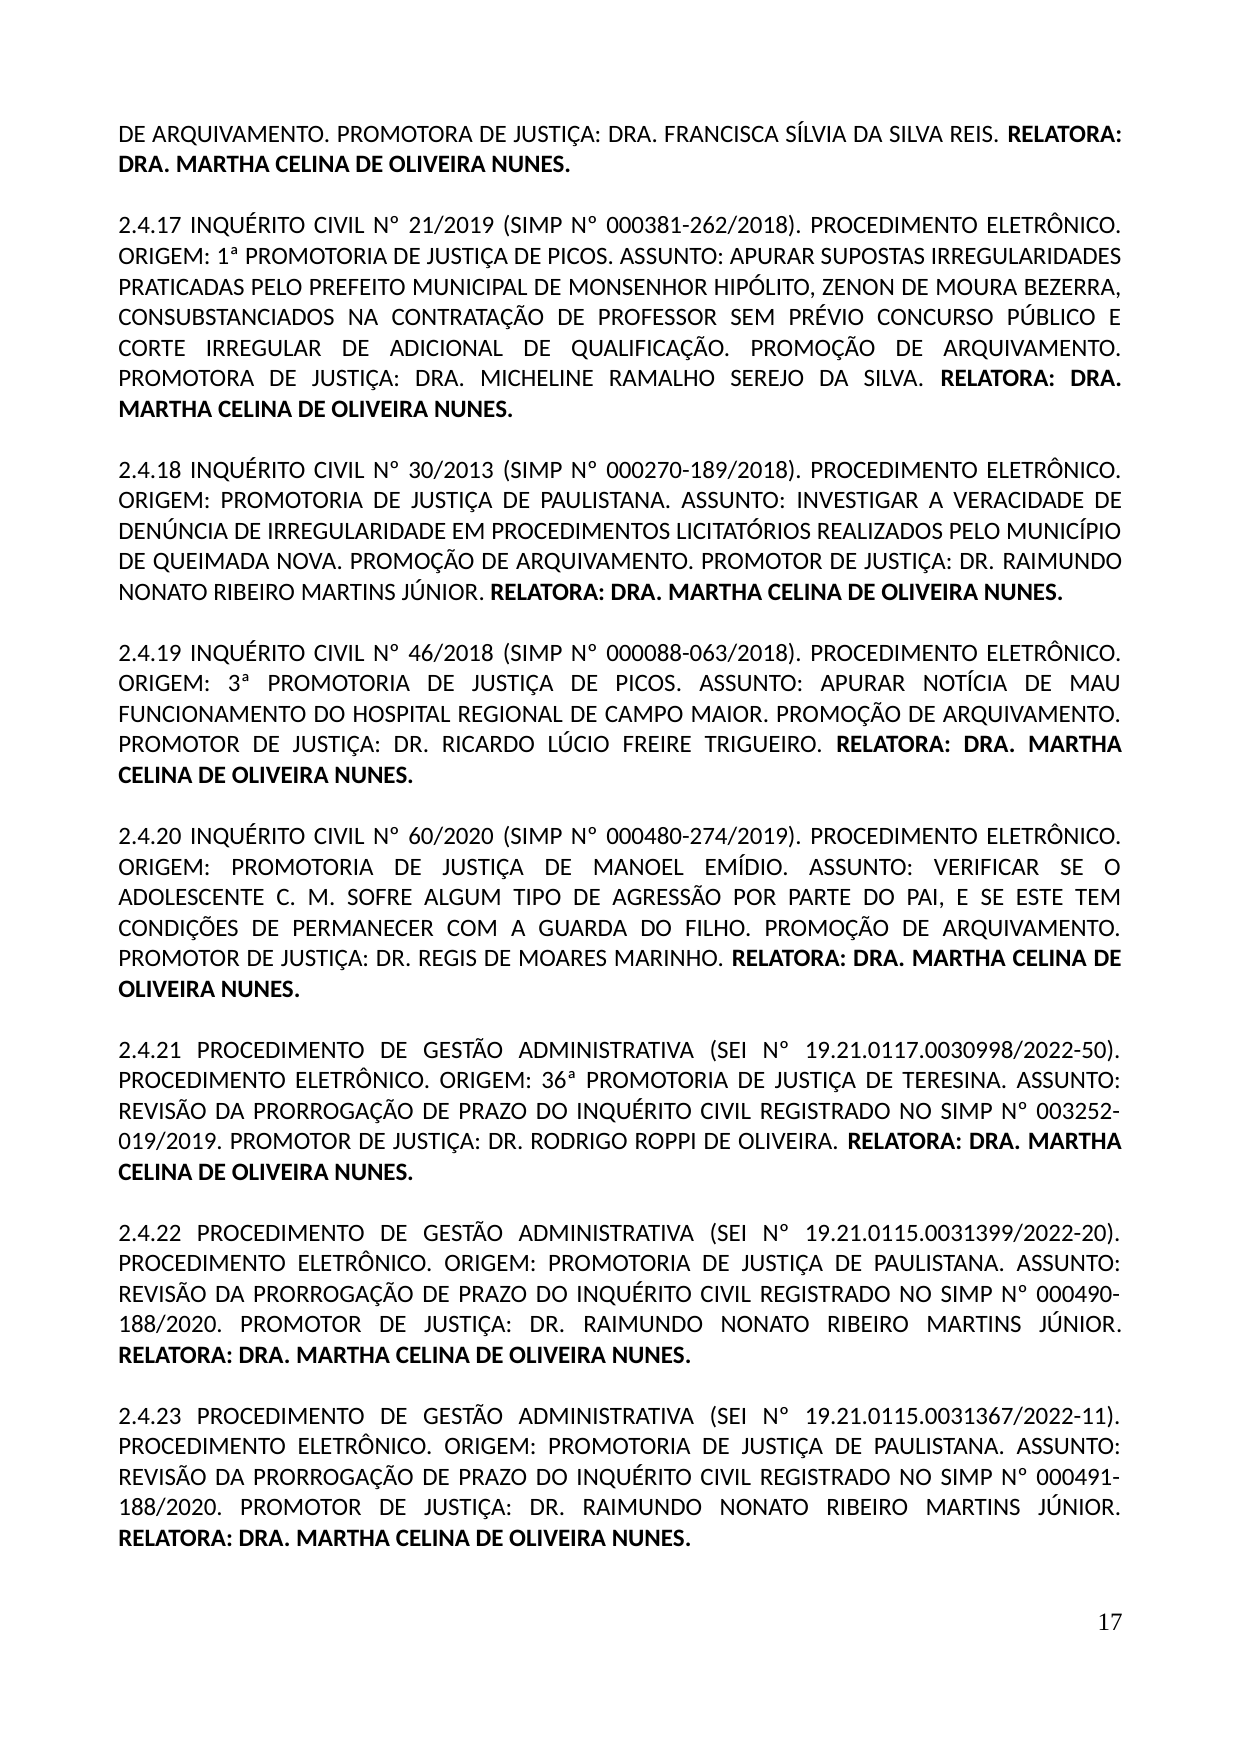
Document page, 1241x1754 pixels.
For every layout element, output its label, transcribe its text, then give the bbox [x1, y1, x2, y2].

text 2.4.18 INQUÉRITO CIVIL Nº 30/2013 (SIMP Nº 000270-189/2018). PROCEDIMENTO ELETRÔNICO. ORIGEM: PROMOTORIA DE JUSTIÇA DE PAULISTANA. ASSUNTO: INVESTIGAR A VERACIDADE DE DENÚNCIA DE IRREGULARIDADE EM PROCEDIMENTOS LICITATÓRIOS REALIZADOS PELO MUNICÍPIO DE QUEIMADA NOVA. PROMOÇÃO DE ARQUIVAMENTO. PROMOTOR DE JUSTIÇA: DR. RAIMUNDO NONATO RIBEIRO MARTINS JÚNIOR. RELATORA: DRA. MARTHA CELINA DE OLIVEIRA NUNES. [118, 454, 1122, 606]
text 2.4.17 INQUÉRITO CIVIL Nº 21/2019 (SIMP Nº 000381-262/2018). PROCEDIMENTO ELETRÔNICO. ORIGEM: 1ª PROMOTORIA DE JUSTIÇA DE PICOS. ASSUNTO: APURAR SUPOSTAS IRREGULARIDADES PRATICADAS PELO PREFEITO MUNICIPAL DE MONSENHOR HIPÓLITO, ZENON DE MOURA BEZERRA, CONSUBSTANCIADOS NA CONTRATAÇÃO DE PROFESSOR SEM PRÉVIO CONCURSO PÚBLICO E CORTE IRREGULAR DE ADICIONAL DE QUALIFICAÇÃO. PROMOÇÃO DE ARQUIVAMENTO. PROMOTORA DE JUSTIÇA: DRA. MICHELINE RAMALHO SEREJO DA SILVA. RELATORA: DRA. MARTHA CELINA DE OLIVEIRA NUNES. [118, 210, 1122, 423]
text 2.4.20 INQUÉRITO CIVIL Nº 60/2020 (SIMP Nº 000480-274/2019). PROCEDIMENTO ELETRÔNICO. ORIGEM: PROMOTORIA DE JUSTIÇA DE MANOEL EMÍDIO. ASSUNTO: VERIFICAR SE O ADOLESCENTE C. M. SOFRE ALGUM TIPO DE AGRESSÃO POR PARTE DO PAI, E SE ESTE TEM CONDIÇÕES DE PERMANECER COM A GUARDA DO FILHO. PROMOÇÃO DE ARQUIVAMENTO. PROMOTOR DE JUSTIÇA: DR. REGIS DE MOARES MARINHO. RELATORA: DRA. MARTHA CELINA DE OLIVEIRA NUNES. [118, 820, 1122, 1003]
text 2.4.21 PROCEDIMENTO DE GESTÃO ADMINISTRATIVA (SEI Nº 19.21.0117.0030998/2022-50). PROCEDIMENTO ELETRÔNICO. ORIGEM: 36ª PROMOTORIA DE JUSTIÇA DE TERESINA. ASSUNTO: REVISÃO DA PRORROGAÇÃO DE PRAZO DO INQUÉRITO CIVIL REGISTRADO NO SIMP Nº 003252-019/2019. PROMOTOR DE JUSTIÇA: DR. RODRIGO ROPPI DE OLIVEIRA. RELATORA: DRA. MARTHA CELINA DE OLIVEIRA NUNES. [118, 1034, 1122, 1186]
text 2.4.23 PROCEDIMENTO DE GESTÃO ADMINISTRATIVA (SEI Nº 19.21.0115.0031367/2022-11). PROCEDIMENTO ELETRÔNICO. ORIGEM: PROMOTORIA DE JUSTIÇA DE PAULISTANA. ASSUNTO: REVISÃO DA PRORROGAÇÃO DE PRAZO DO INQUÉRITO CIVIL REGISTRADO NO SIMP Nº 000491-188/2020. PROMOTOR DE JUSTIÇA: DR. RAIMUNDO NONATO RIBEIRO MARTINS JÚNIOR. RELATORA: DRA. MARTHA CELINA DE OLIVEIRA NUNES. [118, 1400, 1122, 1553]
text 2.4.19 INQUÉRITO CIVIL Nº 46/2018 (SIMP Nº 000088-063/2018). PROCEDIMENTO ELETRÔNICO. ORIGEM: 3ª PROMOTORIA DE JUSTIÇA DE PICOS. ASSUNTO: APURAR NOTÍCIA DE MAU FUNCIONAMENTO DO HOSPITAL REGIONAL DE CAMPO MAIOR. PROMOÇÃO DE ARQUIVAMENTO. PROMOTOR DE JUSTIÇA: DR. RICARDO LÚCIO FREIRE TRIGUEIRO. RELATORA: DRA. MARTHA CELINA DE OLIVEIRA NUNES. [118, 637, 1122, 789]
text 2.4.22 PROCEDIMENTO DE GESTÃO ADMINISTRATIVA (SEI Nº 19.21.0115.0031399/2022-20). PROCEDIMENTO ELETRÔNICO. ORIGEM: PROMOTORIA DE JUSTIÇA DE PAULISTANA. ASSUNTO: REVISÃO DA PRORROGAÇÃO DE PRAZO DO INQUÉRITO CIVIL REGISTRADO NO SIMP Nº 000490-188/2020. PROMOTOR DE JUSTIÇA: DR. RAIMUNDO NONATO RIBEIRO MARTINS JÚNIOR. RELATORA: DRA. MARTHA CELINA DE OLIVEIRA NUNES. [118, 1217, 1122, 1369]
text DE ARQUIVAMENTO. PROMOTORA DE JUSTIÇA: DRA. FRANCISCA SÍLVIA DA SILVA REIS. RELATORA: DRA. MARTHA CELINA DE OLIVEIRA NUNES. [118, 118, 1122, 179]
